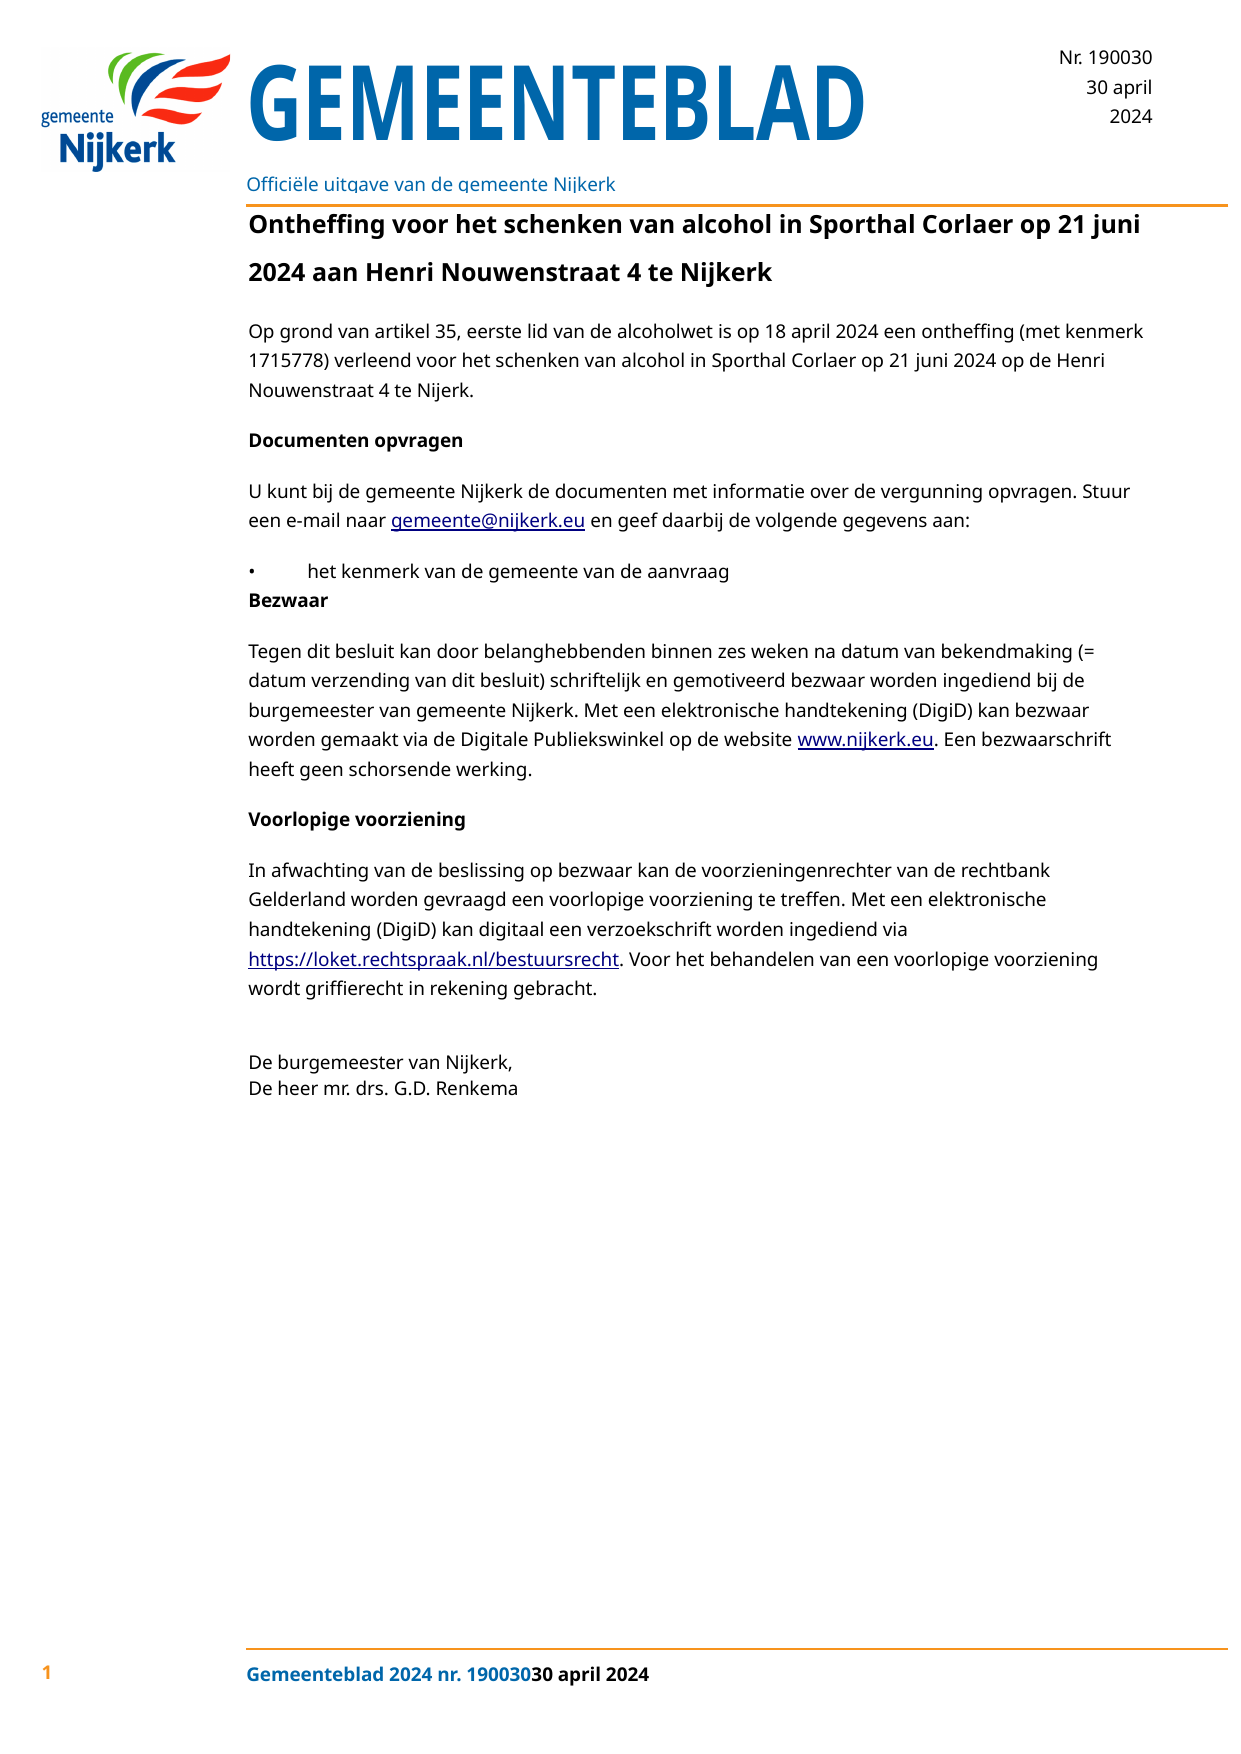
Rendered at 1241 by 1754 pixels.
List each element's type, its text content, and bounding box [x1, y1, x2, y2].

list het kenmerk van de gemeente van de aanvraag [248, 558, 1152, 584]
text Ontheffing voor het schenken van alcohol in Sporthal Corlaer op 21 juni 2024 aan Henri Nouwenstraat 4 te Nijkerk [248, 207, 1152, 288]
text Bezwaar [248, 587, 1152, 613]
text Voorlopige voorziening [248, 807, 1152, 832]
text Op grond van artikel 35, eerste lid van de alcoholwet is op 18 april 2024 een ontheffing (met kenmerk 1715778) verleend voor het schenken van alcohol in Sporthal Corlaer op 21 juni 2024 op de Henri Nouwenstraat 4 te Nijerk. [248, 318, 1152, 403]
text De heer mr. drs. G.D. Renkema [248, 1075, 1152, 1100]
text De burgemeester van Nijkerk, [248, 1049, 1152, 1075]
picture [41, 47, 231, 172]
text Documenten opvragen [248, 427, 1152, 453]
text In afwachting van de beslissing op bezwaar kan de voorzieningenrechter van de rechtbank Gelderland worden gevraagd een voorlopige voorziening te treffen. Met een elektronische handtekening (DigiD) kan digitaal een verzoekschrift worden ingediend via https://loket.rechtspraak.nl/bestuursrecht. Voor het behandelen van een voorlopige voorziening wordt griffierecht in rekening gebracht. [248, 857, 1152, 1001]
text U kunt bij de gemeente Nijkerk de documenten met informatie over de vergunning opvragen. Stuur een e-mail naar gemeente@nijkerk.eu en geef daarbij de volgende gegevens aan: [248, 478, 1152, 533]
text Tegen dit besluit kan door belanghebbenden binnen zes weken na datum van bekendmaking (= datum verzending van dit besluit) schriftelijk en gemotiveerd bezwaar worden ingediend bij de burgemeester van gemeente Nijkerk. Met een elektronische handtekening (DigiD) kan bezwaar worden gemaakt via de Digitale Publiekswinkel op de website www.nijkerk.eu. Een bezwaarschrift heeft geen schorsende werking. [248, 638, 1152, 782]
